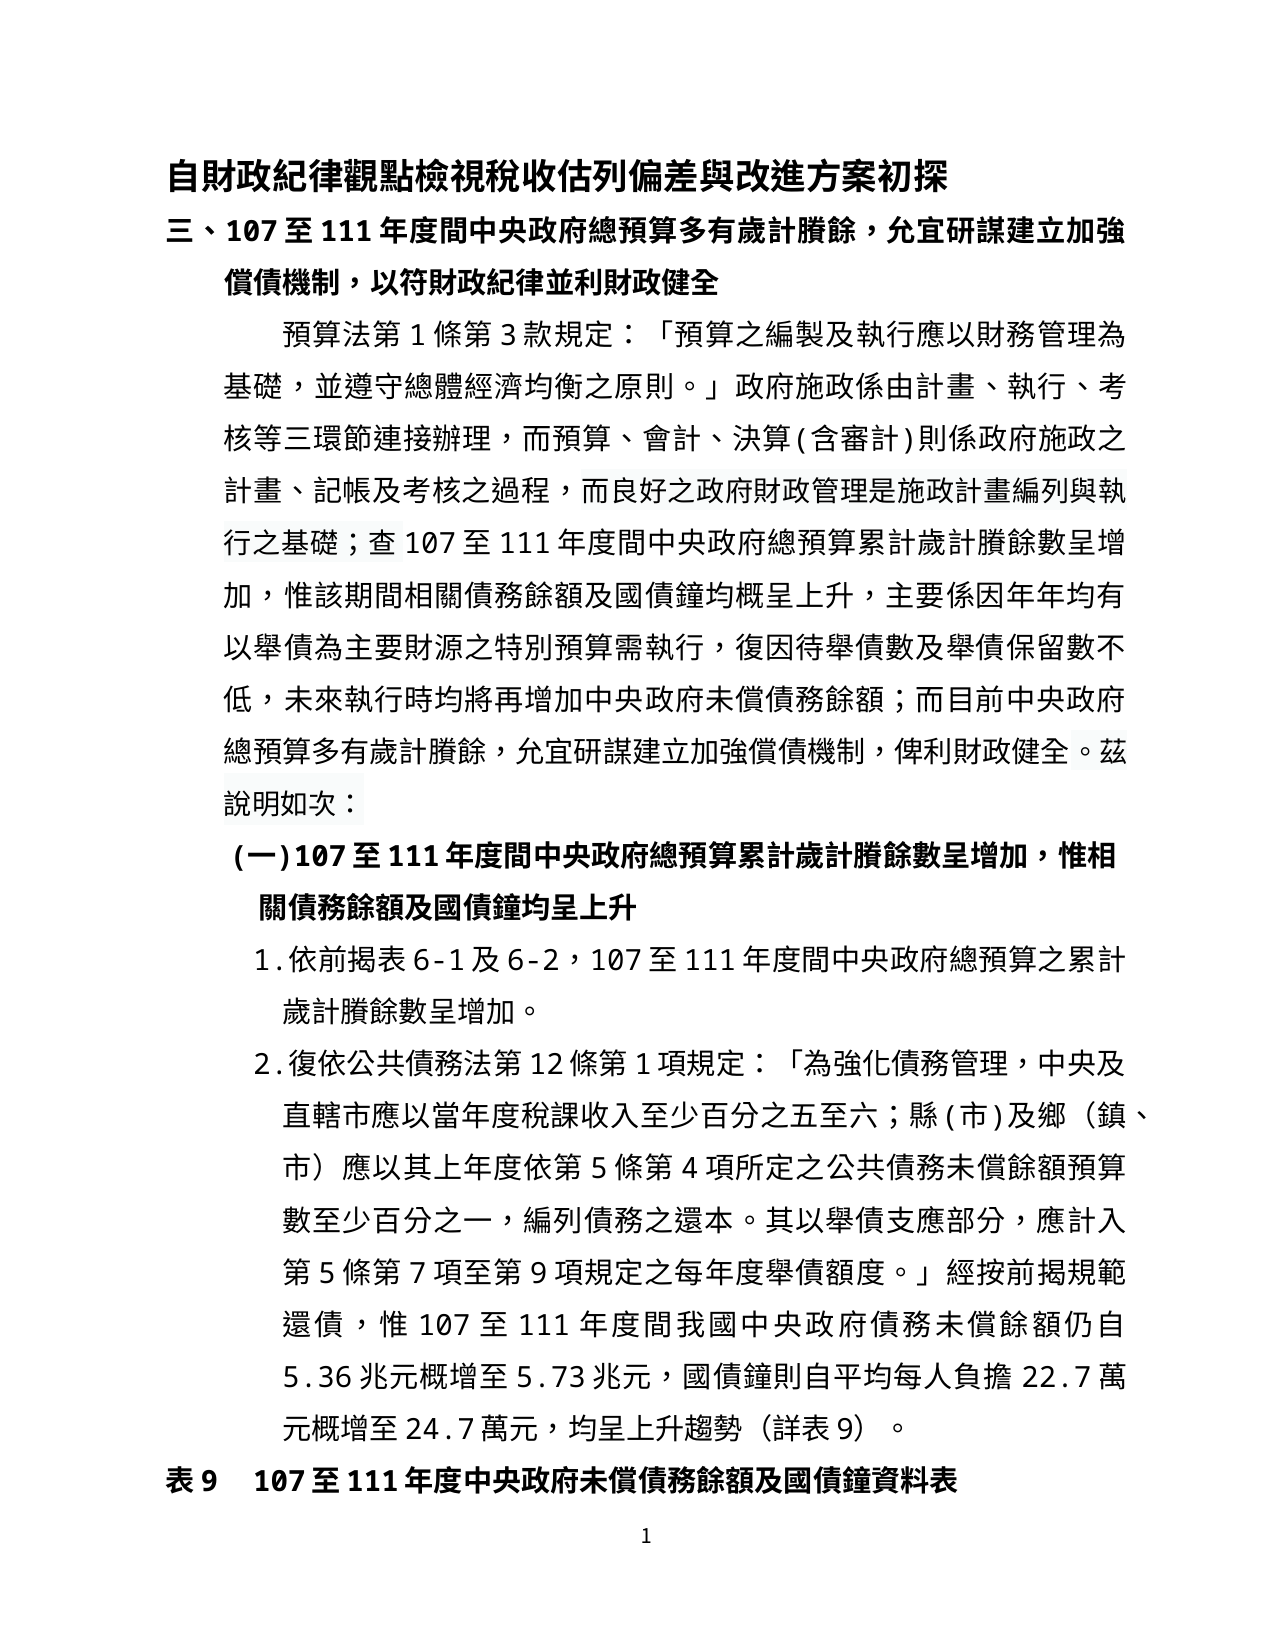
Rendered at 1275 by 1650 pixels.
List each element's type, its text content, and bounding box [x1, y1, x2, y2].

text 1.依前揭表6-1及6-2，107至111年度間中央政府總預算之累計歲計賸餘數呈增加。 [253, 929, 1127, 1033]
text 自財政紀律觀點檢視稅收估列偏差與改進方案初探 [165, 148, 1127, 200]
text (一)107至111年度間中央政府總預算累計歲計賸餘數呈增加，惟相關債務餘額及國債鐘均呈上升 [229, 825, 1127, 929]
text 表9 107至111年度中央政府未償債務餘額及國債鐘資料表 [165, 1450, 1127, 1502]
text 2.復依公共債務法第12條第1項規定：「為強化債務管理，中央及直轄市應以當年度稅課收入至少百分之五至六；縣(市)及鄉（鎮、市）應以其上年度依第5條第4項所定之公共債務未償餘額預算數至少百分之一，編列債務之還本。其以舉債支應部分，應計入第5條第7項至第9項規定之每年度舉債額度。」經按前揭規範還債，惟107至111年度間我國中央政府債務未償餘額仍自5.36兆元概增至5.73兆元，國債鐘則自平均每人負擔22.7萬元概增至24.7萬元，均呈上升趨勢（詳表9）。 [253, 1033, 1127, 1450]
text 三、107至111年度間中央政府總預算多有歲計賸餘，允宜研謀建立加強償債機制，以符財政紀律並利財政健全 [165, 200, 1127, 304]
text 預算法第1條第3款規定：「預算之編製及執行應以財務管理為基礎，並遵守總體經濟均衡之原則。」政府施政係由計畫、執行、考核等三環節連接辦理，而預算、會計、決算(含審計)則係政府施政之計畫、記帳及考核之過程，而良好之政府財政管理是施政計畫編列與執行之基礎；查107至111年度間中央政府總預算累計歲計賸餘數呈增加，惟該期間相關債務餘額及國債鐘均概呈上升，主要係因年年均有以舉債為主要財源之特別預算需執行，復因待舉債數及舉債保留數不低，未來執行時均將再增加中央政府未償債務餘額；而目前中央政府總預算多有歲計賸餘，允宜研謀建立加強償債機制，俾利財政健全。茲說明如次： [224, 304, 1127, 825]
